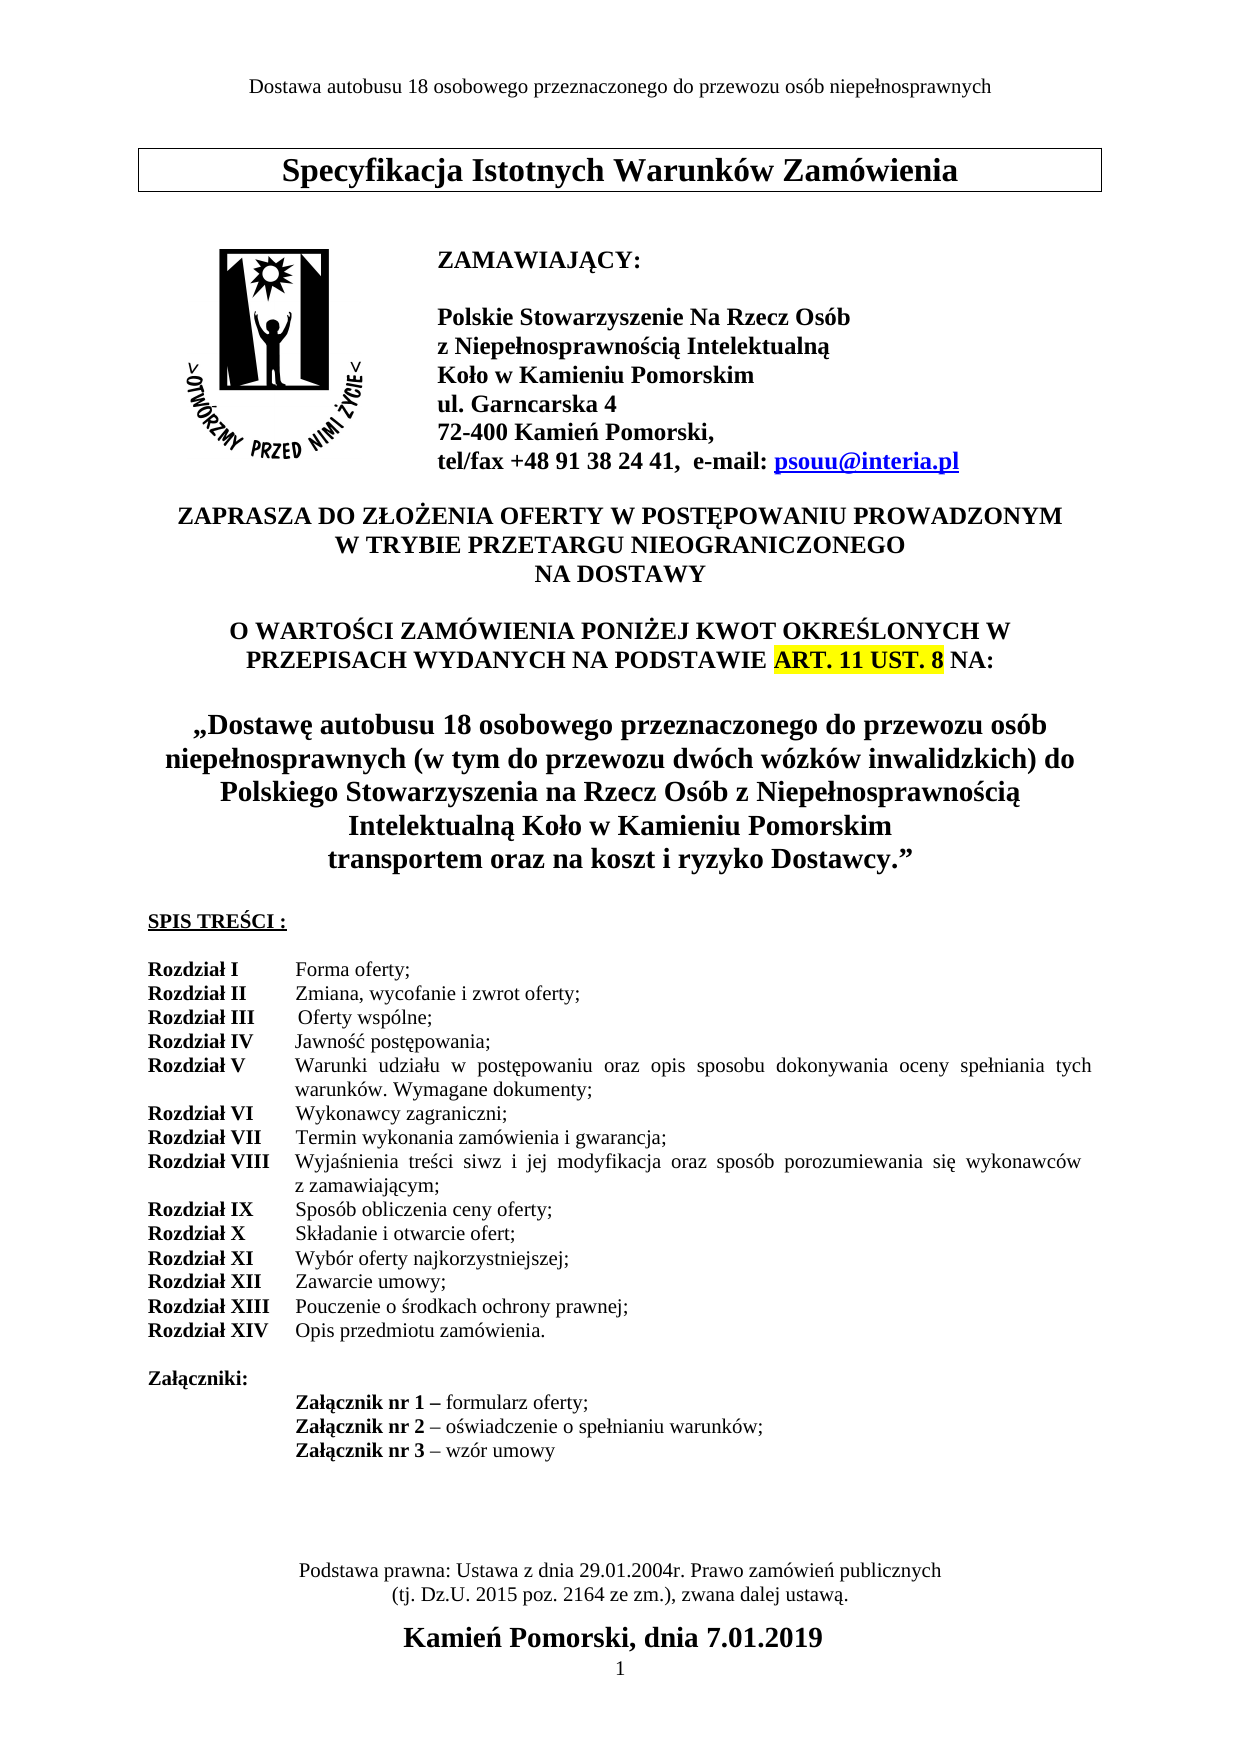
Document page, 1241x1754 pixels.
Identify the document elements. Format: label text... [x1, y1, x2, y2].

text Podstawa prawna: Ustawa z dnia 29.01.2004r. Prawo zamówień publicznych [148, 1558, 1093, 1582]
text Rozdział VIII Wyjaśnienia treści siwz i jej modyfikacja oraz sposób porozumiewania się wykonawców z zamawiającym; [148, 1149, 1093, 1197]
text Rozdział XI Wybór oferty najkorzystniejszej; [148, 1245, 1093, 1269]
text Rozdział VII Termin wykonania zamówienia i gwarancja; [148, 1125, 1093, 1149]
text transportem oraz na koszt i ryzyko Dostawcy.” [148, 841, 1093, 875]
picture [186, 249, 363, 459]
text Rozdział IX Sposób obliczenia ceny oferty; [148, 1197, 1093, 1221]
text NA DOSTAWY [148, 559, 1093, 587]
text Załącznik nr 2 – oświadczenie o spełnianiu warunków; [148, 1414, 1093, 1438]
subtitle Specyfikacja Istotnych Warunków Zamówienia [139, 149, 1101, 191]
text ZAMAWIAJĄCY: [437, 245, 1093, 274]
text 72-400 Kamień Pomorski, [437, 417, 1093, 446]
text Załączniki: [148, 1366, 1093, 1390]
text Rozdział VI Wykonawcy zagraniczni; [148, 1101, 1093, 1125]
text Rozdział I Forma oferty; [148, 957, 1093, 981]
text O WARTOŚCI ZAMÓWIENIA PONIŻEJ KWOT OKREŚLONYCH W PRZEPISACH WYDANYCH NA PODSTAWIE ART. 11 UST. 8 NA: [148, 616, 1093, 674]
subtitle Rozdział III Oferty wspólne; [148, 1005, 1093, 1029]
text Załącznik nr 1 – formularz oferty; [148, 1390, 1093, 1414]
text ul. Garncarska 4 [437, 389, 1093, 417]
text (tj. Dz.U. 2015 poz. 2164 ze zm.), zwana dalej ustawą. [148, 1582, 1093, 1606]
text „Dostawę autobusu 18 osobowego przeznaczonego do przewozu osób niepełnosprawnych (w tym do przewozu dwóch wózków inwalidzkich) do Polskiego Stowarzyszenia na Rzecz Osób z Niepełnosprawnością Intelektualną Koło w Kamieniu Pomorskim [148, 707, 1093, 841]
text Rozdział XII Zawarcie umowy; [148, 1269, 1093, 1293]
text Rozdział V Warunki udziału w postępowaniu oraz opis sposobu dokonywania oceny spełniania tych warunków. Wymagane dokumenty; [148, 1053, 1093, 1101]
text Polskie Stowarzyszenie Na Rzecz Osób z Niepełnosprawnością Intelektualną [437, 302, 1093, 360]
text Kamień Pomorski, dnia 7.01.2019 [403, 1621, 823, 1654]
text Rozdział XIV Opis przedmiotu zamówienia. [148, 1318, 1093, 1342]
text tel/fax +48 91 38 24 41, e-mail: psouu@interia.pl [437, 446, 1093, 475]
text Rozdział XIII Pouczenie o środkach ochrony prawnej; [148, 1293, 1093, 1318]
text Koło w Kamieniu Pomorskim [437, 360, 1093, 389]
text Rozdział X Składanie i otwarcie ofert; [148, 1221, 1093, 1245]
text SPIS TREŚCI : [148, 908, 1093, 933]
text ZAPRASZA DO ZŁOŻENIA OFERTY W POSTĘPOWANIU PROWADZONYM W TRYBIE PRZETARGU NIEOGRANICZONEGO [148, 501, 1093, 559]
subtitle Rozdział II Zmiana, wycofanie i zwrot oferty; [148, 981, 1093, 1005]
text Załącznik nr 3 – wzór umowy [148, 1438, 1093, 1462]
text Rozdział IV Jawność postępowania; [148, 1029, 1093, 1053]
